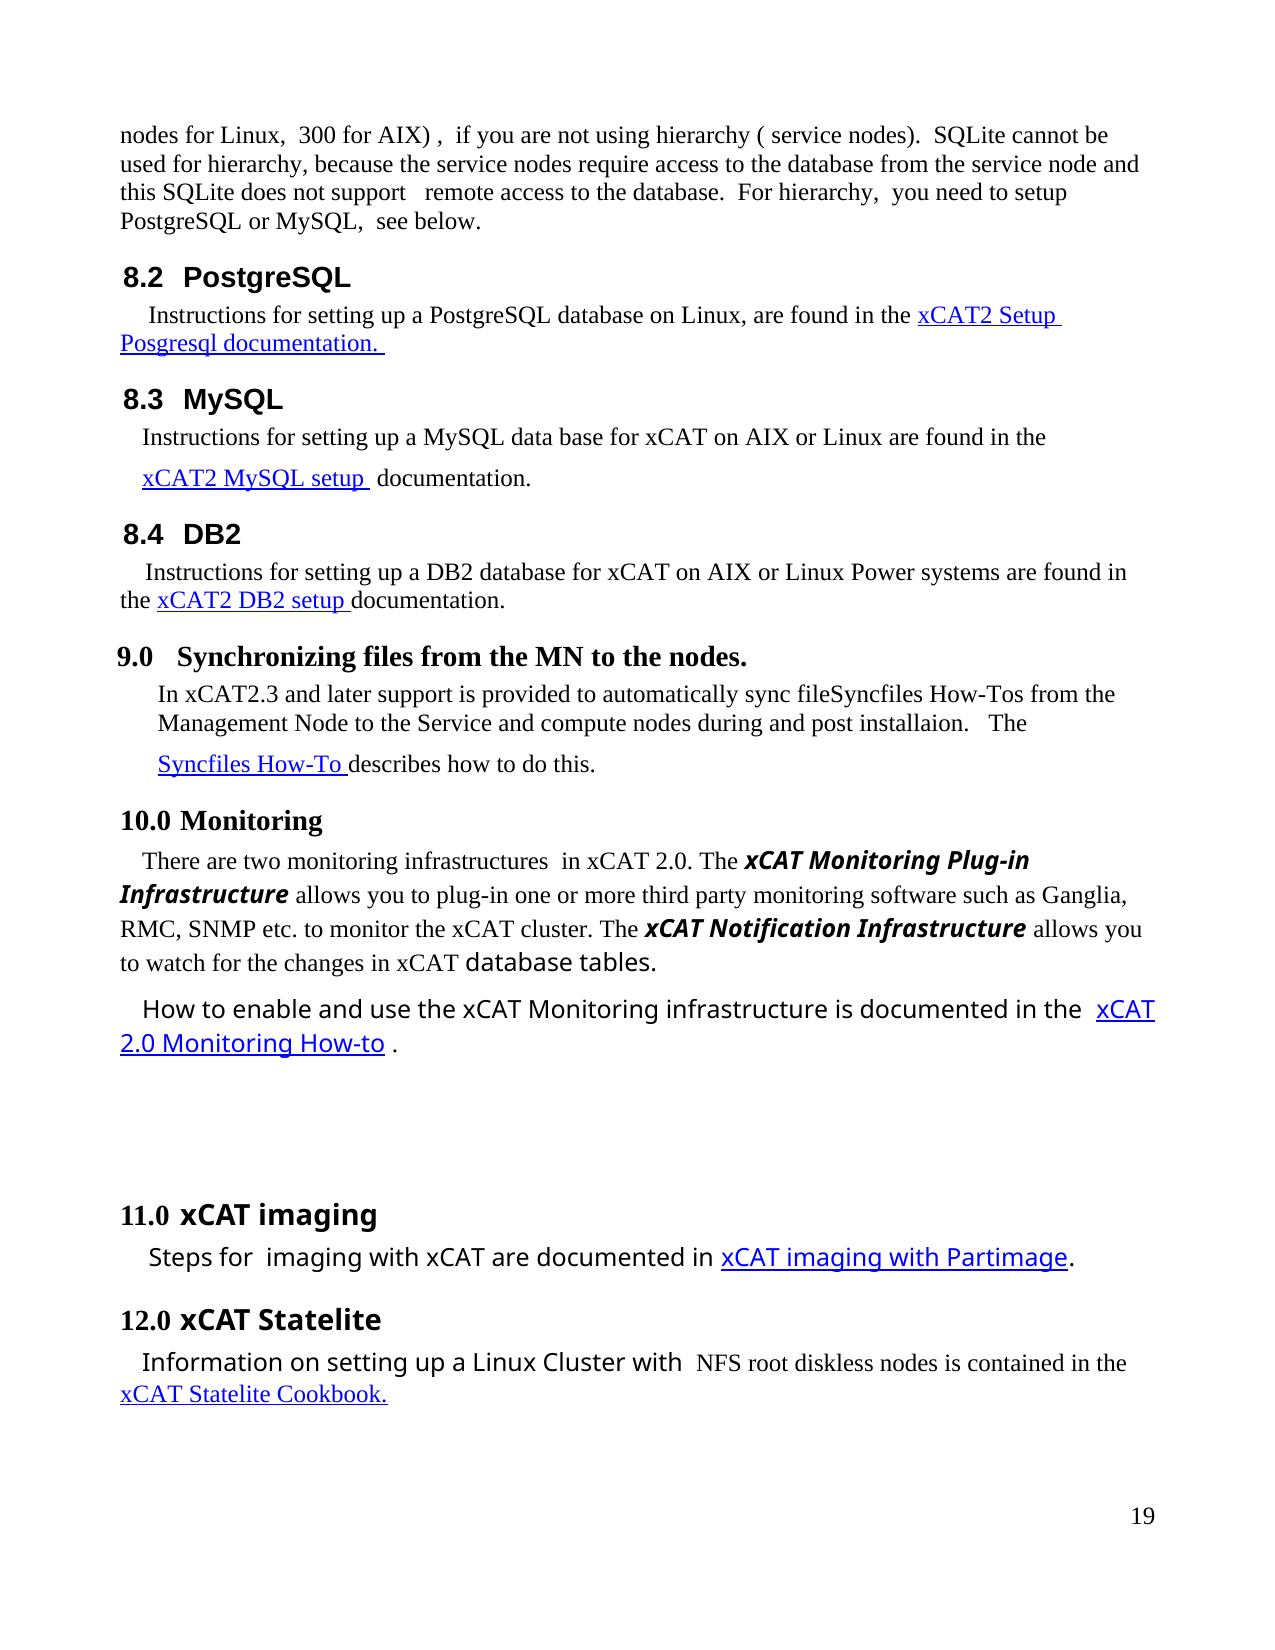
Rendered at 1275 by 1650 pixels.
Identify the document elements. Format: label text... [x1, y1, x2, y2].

text How to enable and use the xCAT Monitoring infrastructure is documented in the xCAT 2.0 Monitoring How-to . [120, 991, 1155, 1059]
text Steps for imaging with xCAT are documented in xCAT imaging with Partimage. [120, 1240, 1155, 1274]
text Information on setting up a Linux Cluster with NFS root diskless nodes is contained in the xCAT Statelite Cookbook. [120, 1345, 1155, 1408]
text xCAT2 MySQL setup documentation. [120, 463, 1155, 492]
text Instructions for setting up a PostgreSQL database on Linux, are found in the xCAT2 Setup Posgresql documentation. [120, 300, 1155, 357]
subtitle Monitoring [120, 803, 1155, 836]
text nodes for Linux, 300 for AIX) , if you are not using hierarchy ( service nodes). SQLite cannot be used for hierarchy, because the service nodes require access to the database from the service node and this SQLite does not support remote access to the database. For hierarchy, you need to setup PostgreSQL or MySQL, see below. [120, 120, 1155, 235]
text There are two monitoring infrastructures in xCAT 2.0. The xCAT Monitoring Plug-in Infrastructure allows you to plug-in one or more third party monitoring software such as Ganglia, RMC, SNMP etc. to monitor the xCAT cluster. The xCAT Notification Infrastructure allows you to watch for the changes in xCAT database tables. [120, 843, 1155, 979]
subtitle PostgreSQL [123, 260, 1155, 293]
text In xCAT2.3 and later support is provided to automatically sync fileSyncfiles How-Tos from the Management Node to the Service and compute nodes during and post installaion. The [157, 679, 1155, 737]
text Instructions for setting up a DB2 database for xCAT on AIX or Linux Power systems are found in the xCAT2 DB2 setup documentation. [120, 557, 1155, 614]
subtitle xCAT imaging [120, 1194, 1155, 1234]
subtitle Synchronizing files from the MN to the nodes. [117, 639, 1155, 673]
subtitle MySQL [123, 382, 1155, 416]
text Syncfiles How-To describes how to do this. [157, 749, 1155, 778]
subtitle DB2 [123, 517, 1155, 551]
text Instructions for setting up a MySQL data base for xCAT on AIX or Linux are found in the [120, 422, 1155, 451]
subtitle xCAT Statelite [120, 1299, 1155, 1339]
